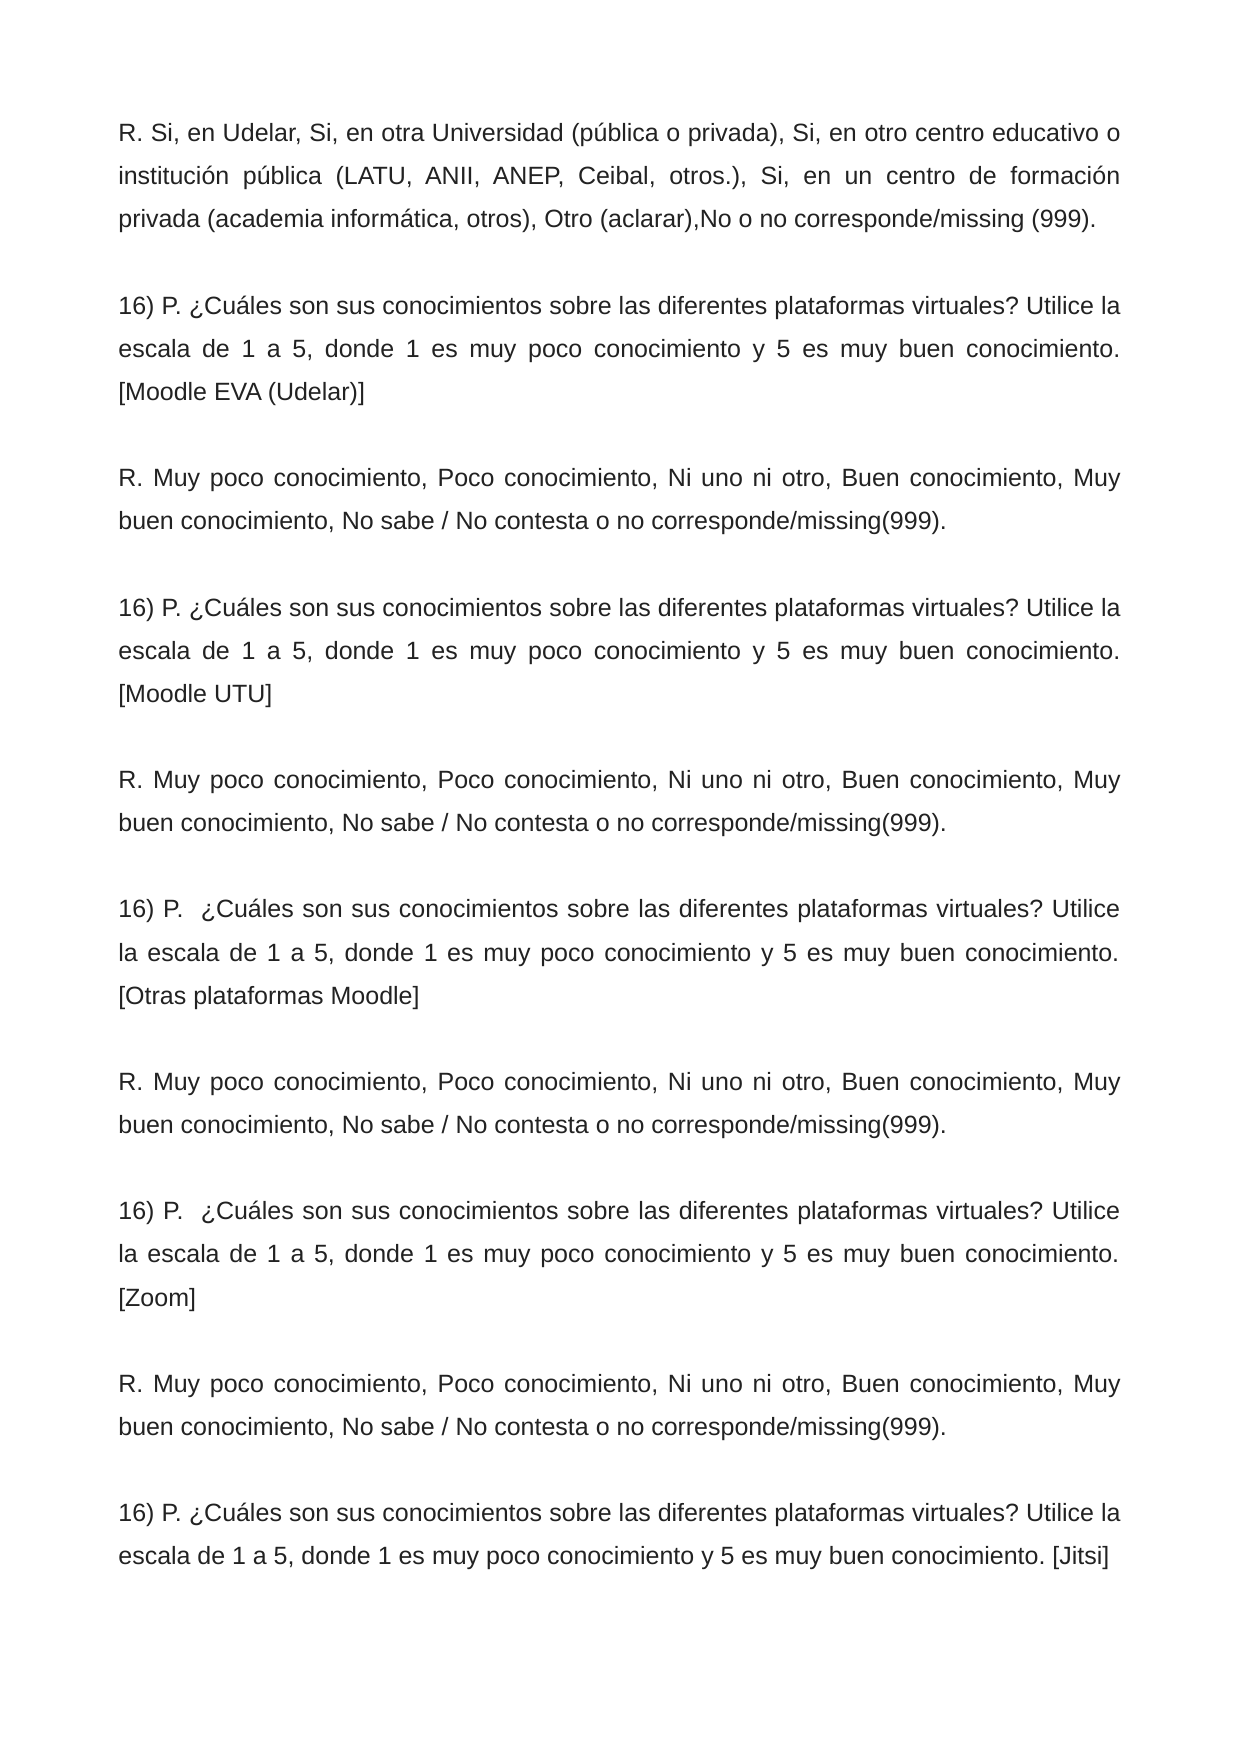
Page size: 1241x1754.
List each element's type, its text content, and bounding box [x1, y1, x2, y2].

text R. Si, en Udelar, Si, en otra Universidad (pública o privada), Si, en otro centro educativo o institución pública (LATU, ANII, ANEP, Ceibal, otros.), Si, en un centro de formación privada (academia informática, otros), Otro (aclarar),No o no corresponde/missing (999). [118, 118, 1122, 233]
text 16) P. ¿Cuáles son sus conocimientos sobre las diferentes plataformas virtuales? Utilice la escala de 1 a 5, donde 1 es muy poco conocimiento y 5 es muy buen conocimiento. [Moodle UTU] [118, 592, 1122, 707]
text 16) P. ¿Cuáles son sus conocimientos sobre las diferentes plataformas virtuales? Utilice la escala de 1 a 5, donde 1 es muy poco conocimiento y 5 es muy buen conocimiento. [Jitsi] [118, 1498, 1122, 1570]
text 16) P. ¿Cuáles son sus conocimientos sobre las diferentes plataformas virtuales? Utilice la escala de 1 a 5, donde 1 es muy poco conocimiento y 5 es muy buen conocimiento. [Zoom] [118, 1196, 1122, 1311]
text 16) P. ¿Cuáles son sus conocimientos sobre las diferentes plataformas virtuales? Utilice la escala de 1 a 5, donde 1 es muy poco conocimiento y 5 es muy buen conocimiento. [Moodle EVA (Udelar)] [118, 291, 1122, 406]
text R. Muy poco conocimiento, Poco conocimiento, Ni uno ni otro, Buen conocimiento, Muy buen conocimiento, No sabe / No contesta o no corresponde/missing(999). [118, 1369, 1122, 1441]
text R. Muy poco conocimiento, Poco conocimiento, Ni uno ni otro, Buen conocimiento, Muy buen conocimiento, No sabe / No contesta o no corresponde/missing(999). [118, 765, 1122, 837]
text R. Muy poco conocimiento, Poco conocimiento, Ni uno ni otro, Buen conocimiento, Muy buen conocimiento, No sabe / No contesta o no corresponde/missing(999). [118, 463, 1122, 535]
text R. Muy poco conocimiento, Poco conocimiento, Ni uno ni otro, Buen conocimiento, Muy buen conocimiento, No sabe / No contesta o no corresponde/missing(999). [118, 1067, 1122, 1139]
text 16) P. ¿Cuáles son sus conocimientos sobre las diferentes plataformas virtuales? Utilice la escala de 1 a 5, donde 1 es muy poco conocimiento y 5 es muy buen conocimiento. [Otras plataformas Moodle] [118, 894, 1122, 1009]
